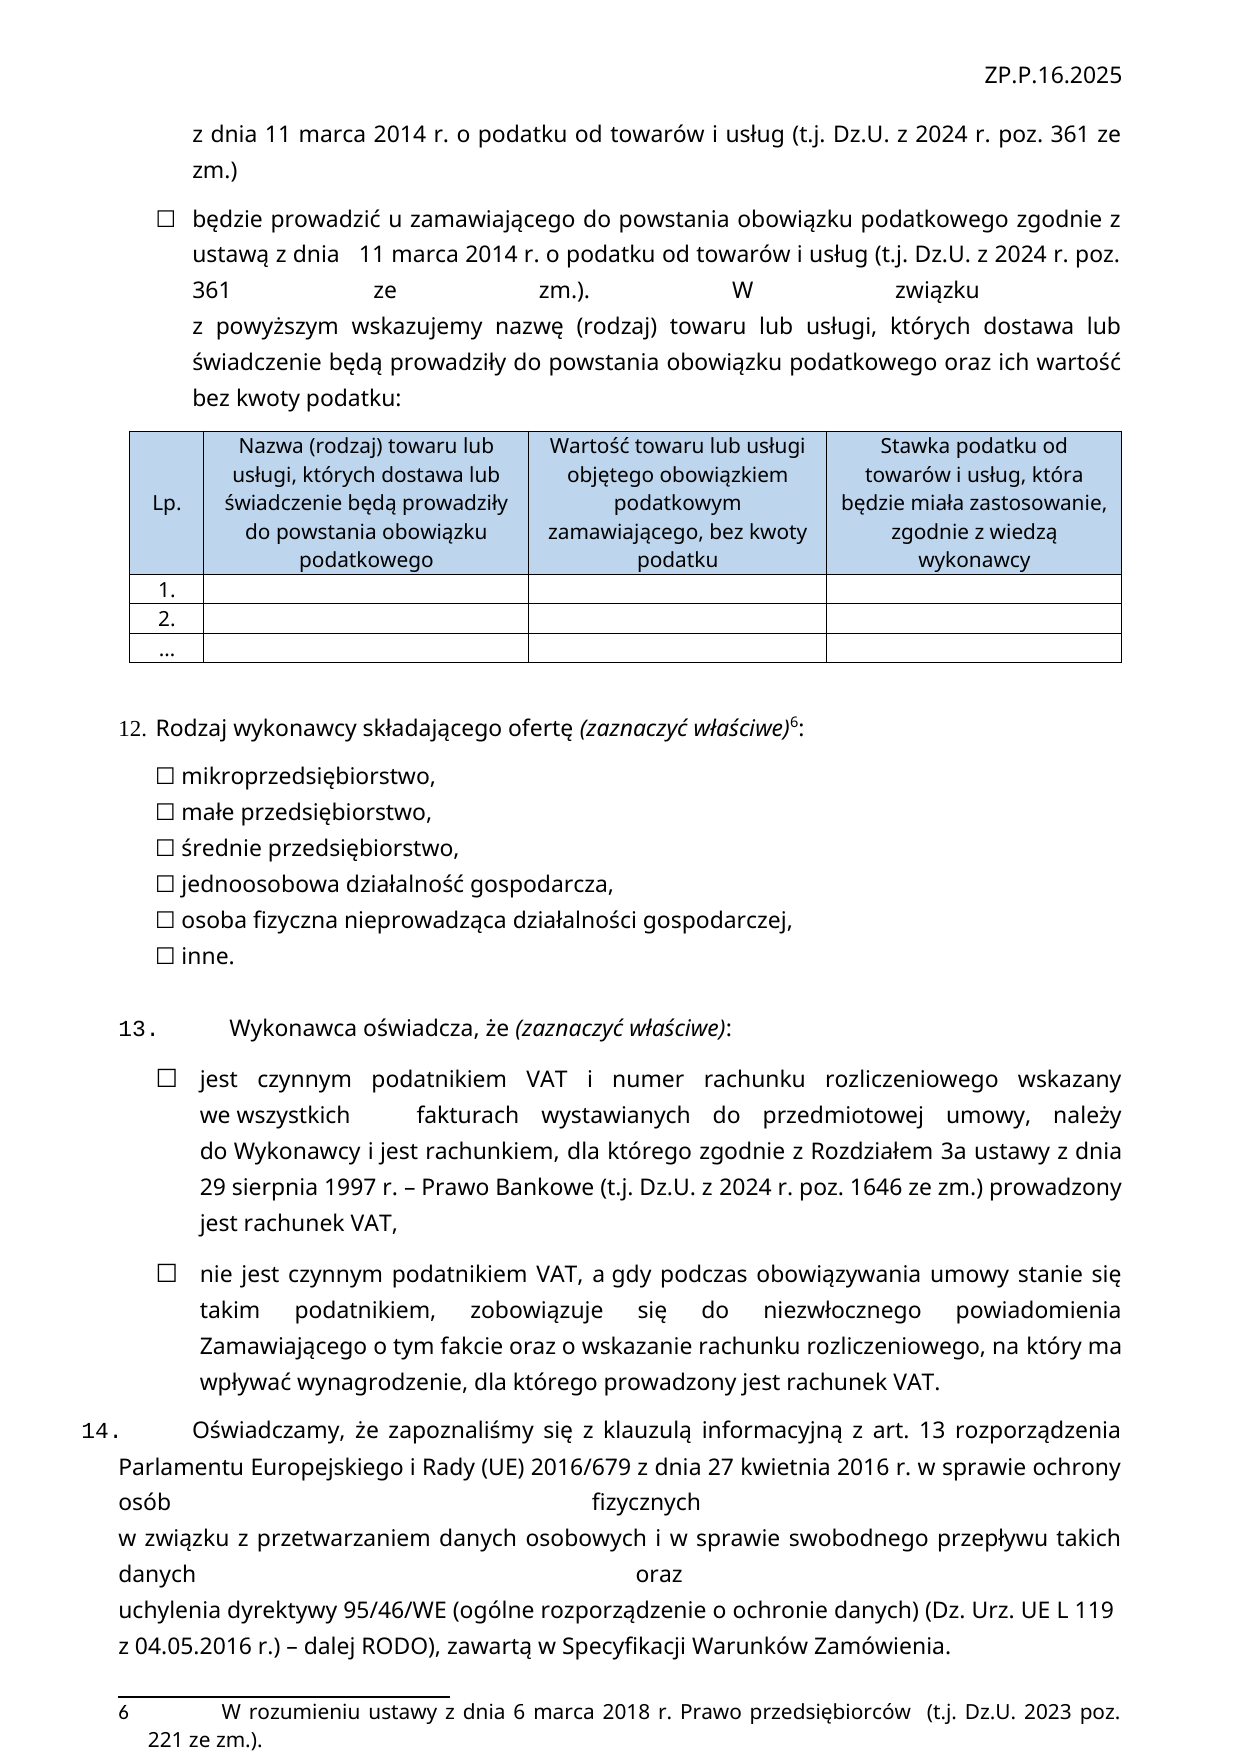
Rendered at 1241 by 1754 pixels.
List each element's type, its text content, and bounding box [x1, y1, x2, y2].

text ☐ inne. [118, 940, 1122, 971]
table_header Stawka podatku od towarów i usług, która będzie miała zastosowanie, zgodnie z wiedzą wykonawcy [827, 432, 1121, 574]
table_cell [827, 634, 1121, 662]
list ☐ małe przedsiębiorstwo, [155, 796, 1122, 827]
table_header Lp. [130, 432, 203, 574]
text ☐ będzie prowadzić u zamawiającego do powstania obowiązku podatkowego zgodnie z ustawą z dnia 11 marca 2014 r. o podatku od towarów i usług (t.j. Dz.U. z 2024 r. poz. 361 ze zm.). W związku z powyższym wskazujemy nazwę (rodzaj) towaru lub usługi, których dostawa lub świadczenie będą prowadziły do powstania obowiązku podatkowego oraz ich wartość bez kwoty podatku: [155, 202, 1122, 413]
list ☐ mikroprzedsiębiorstwo, [155, 760, 1122, 791]
list W rozumieniu ustawy z dnia 6 marca 2018 r. Prawo przedsiębiorców (t.j. Dz.U. 2023 poz. 221 ze zm.). [118, 1697, 1122, 1754]
table_cell [529, 575, 826, 603]
table_header Wartość towaru lub usługi objętego obowiązkiem podatkowym zamawiającego, bez kwoty podatku [529, 432, 826, 574]
list Oświadczamy, że zapoznaliśmy się z klauzulą informacyjną z art. 13 rozporządzenia Parlamentu Europejskiego i Rady (UE) 2016/679 z dnia 27 kwietnia 2016 r. w sprawie ochrony osób fizycznych w związku z przetwarzaniem danych osobowych i w sprawie swobodnego przepływu takich danych oraz uchylenia dyrektywy 95/46/WE (ogólne rozporządzenie o ochronie danych) (Dz. Urz. UE L 119 z 04.05.2016 r.) – dalej RODO), zawartą w Specyfikacji Warunków Zamówienia. [81, 1414, 1122, 1661]
table_cell 2. [130, 604, 203, 633]
table_cell [529, 604, 826, 633]
list Wykonawca oświadcza, że (zaznaczyć właściwe): [118, 1012, 1122, 1043]
text ☐ jednoosobowa działalność gospodarcza, [118, 868, 1122, 899]
list ☐ nie jest czynnym podatnikiem VAT, a gdy podczas obowiązywania umowy stanie się takim podatnikiem, zobowiązuje się do niezwłocznego powiadomienia Zamawiającego o tym fakcie oraz o wskazanie rachunku rozliczeniowego, na który ma wpływać wynagrodzenie, dla którego prowadzony jest rachunek VAT. [155, 1255, 1122, 1397]
table_header Nazwa (rodzaj) towaru lub usługi, których dostawa lub świadczenie będą prowadziły do powstania obowiązku podatkowego [204, 432, 528, 574]
table_cell [204, 575, 528, 603]
list ☐ średnie przedsiębiorstwo, [155, 832, 1122, 863]
text ☐ osoba fizyczna nieprowadząca działalności gospodarczej, [118, 904, 1122, 935]
table_cell [529, 634, 826, 662]
table_cell [204, 634, 528, 662]
table_cell [827, 575, 1121, 603]
table_cell [827, 604, 1121, 633]
table_cell 1. [130, 575, 203, 603]
table_cell [204, 604, 528, 633]
list Rodzaj wykonawcy składającego ofertę (zaznaczyć właściwe): [118, 712, 1122, 743]
text z dnia 11 marca 2014 r. o podatku od towarów i usług (t.j. Dz.U. z 2024 r. poz. 361 ze zm.) [155, 118, 1122, 185]
list ☐ jest czynnym podatnikiem VAT i numer rachunku rozliczeniowego wskazany we wszystkich fakturach wystawianych do przedmiotowej umowy, należy do Wykonawcy i jest rachunkiem, dla którego zgodnie z Rozdziałem 3a ustawy z dnia 29 sierpnia 1997 r. – Prawo Bankowe (t.j. Dz.U. z 2024 r. poz. 1646 ze zm.) prowadzony jest rachunek VAT, [155, 1060, 1122, 1238]
table_cell … [130, 634, 203, 662]
